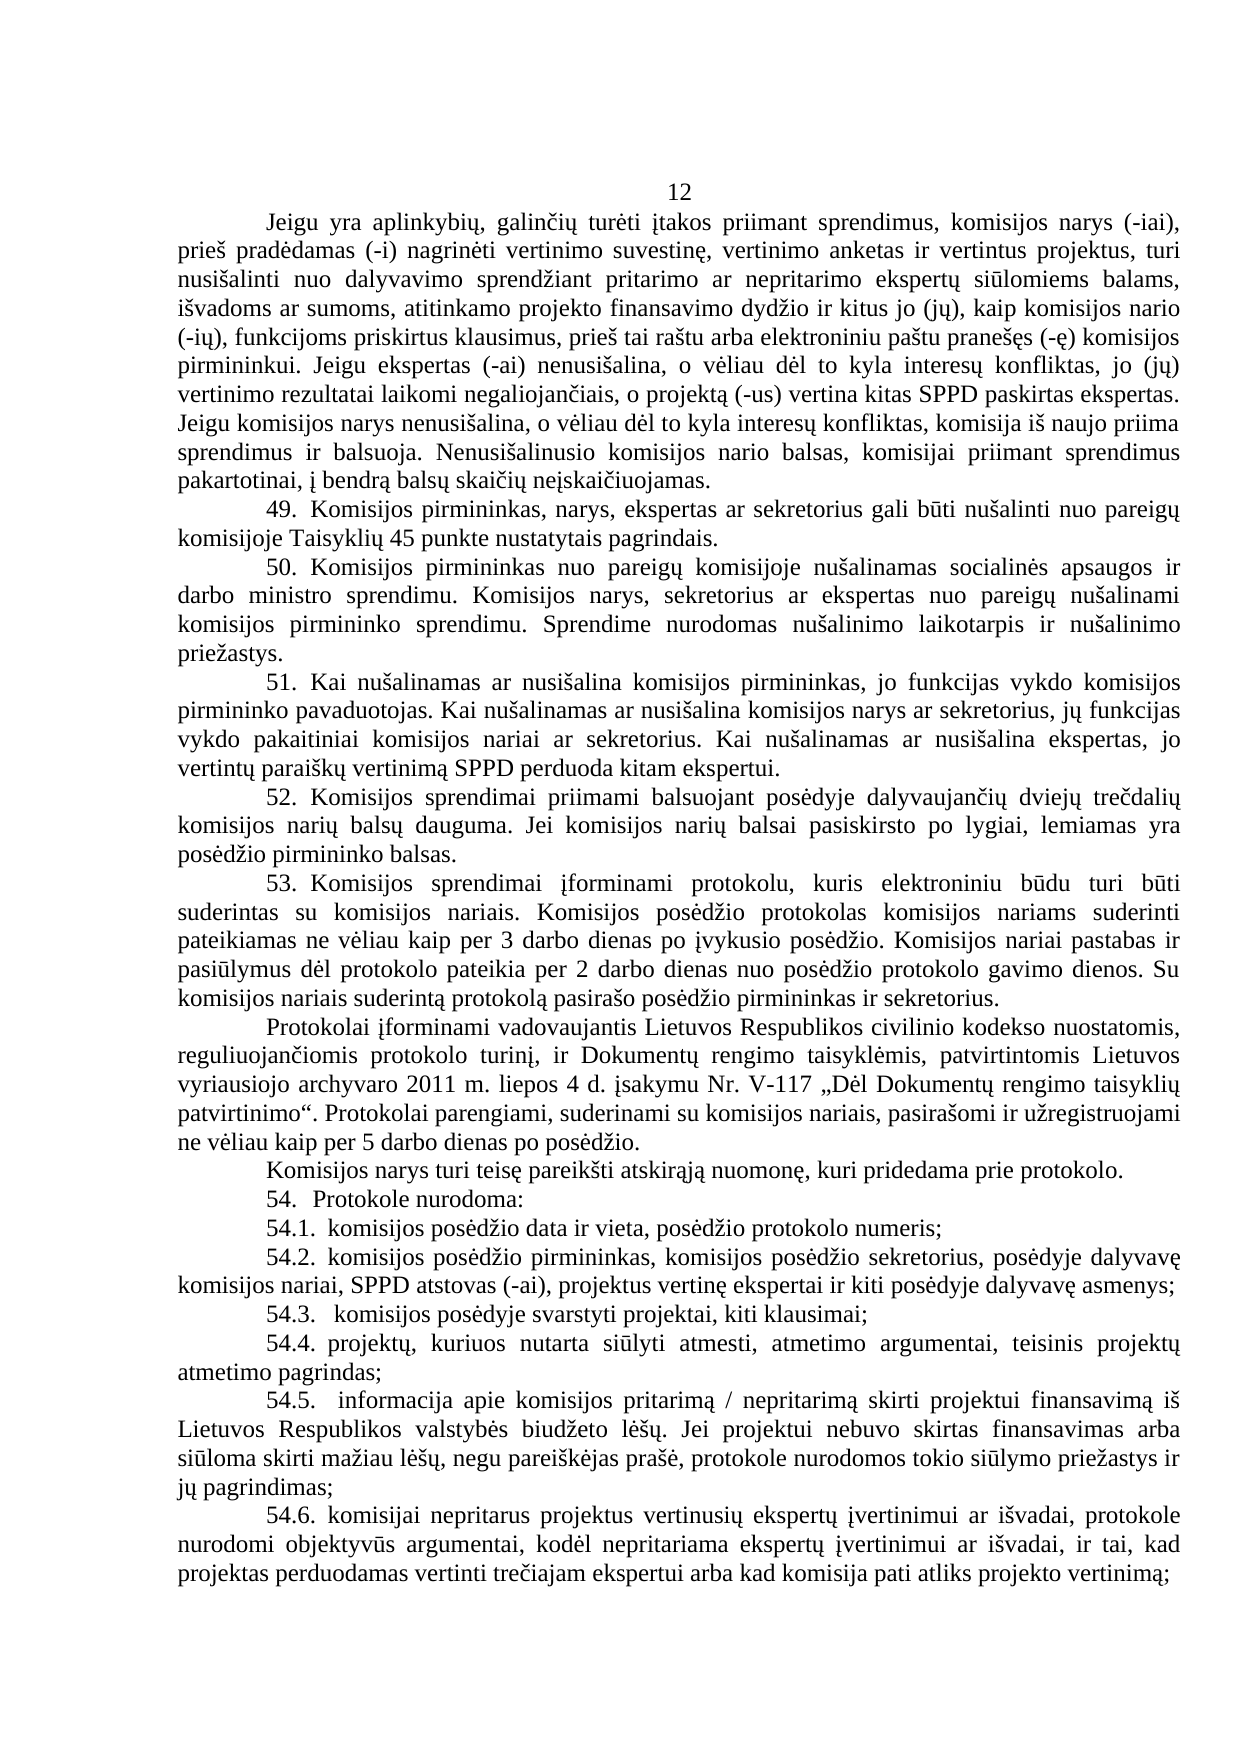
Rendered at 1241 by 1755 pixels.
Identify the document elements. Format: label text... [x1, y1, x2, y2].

text 52. Komisijos sprendimai priimami balsuojant posėdyje dalyvaujančių dviejų trečdalių komisijos narių balsų dauguma. Jei komisijos narių balsai pasiskirsto po lygiai, lemiamas yra posėdžio pirmininko balsas. [177, 782, 1181, 868]
text Jeigu yra aplinkybių, galinčių turėti įtakos priimant sprendimus, komisijos narys (-iai), prieš pradėdamas (-i) nagrinėti vertinimo suvestinę, vertinimo anketas ir vertintus projektus, turi nusišalinti nuo dalyvavimo sprendžiant pritarimo ar nepritarimo ekspertų siūlomiems balams, išvadoms ar sumoms, atitinkamo projekto finansavimo dydžio ir kitus jo (jų), kaip komisijos nario (-ių), funkcijoms priskirtus klausimus, prieš tai raštu arba elektroniniu paštu pranešęs (-ę) komisijos pirmininkui. Jeigu ekspertas (-ai) nenusišalina, o vėliau dėl to kyla interesų konfliktas, jo (jų) vertinimo rezultatai laikomi negaliojančiais, o projektą (-us) vertina kitas SPPD paskirtas ekspertas. Jeigu komisijos narys nenusišalina, o vėliau dėl to kyla interesų konfliktas, komisija iš naujo priima sprendimus ir balsuoja. Nenusišalinusio komisijos nario balsas, komisijai priimant sprendimus pakartotinai, į bendrą balsų skaičių neįskaičiuojamas. [177, 207, 1181, 494]
text 54.5. informacija apie komisijos pritarimą / nepritarimą skirti projektui finansavimą iš Lietuvos Respublikos valstybės biudžeto lėšų. Jei projektui nebuvo skirtas finansavimas arba siūloma skirti mažiau lėšų, negu pareiškėjas prašė, protokole nurodomos tokio siūlymo priežastys ir jų pagrindimas; [177, 1385, 1181, 1500]
text 54.1. komisijos posėdžio data ir vieta, posėdžio protokolo numeris; [177, 1213, 1181, 1242]
text Komisijos narys turi teisę pareikšti atskirąją nuomonę, kuri pridedama prie protokolo. [266, 1155, 1181, 1184]
text 54.3. komisijos posėdyje svarstyti projektai, kiti klausimai; [177, 1299, 1181, 1328]
text 54.4. projektų, kuriuos nutarta siūlyti atmesti, atmetimo argumentai, teisinis projektų atmetimo pagrindas; [177, 1328, 1181, 1385]
text 49. Komisijos pirmininkas, narys, ekspertas ar sekretorius gali būti nušalinti nuo pareigų komisijoje Taisyklių 45 punkte nustatytais pagrindais. [177, 494, 1181, 552]
text 53. Komisijos sprendimai įforminami protokolu, kuris elektroniniu būdu turi būti suderintas su komisijos nariais. Komisijos posėdžio protokolas komisijos nariams suderinti pateikiamas ne vėliau kaip per 3 darbo dienas po įvykusio posėdžio. Komisijos nariai pastabas ir pasiūlymus dėl protokolo pateikia per 2 darbo dienas nuo posėdžio protokolo gavimo dienos. Su komisijos nariais suderintą protokolą pasirašo posėdžio pirmininkas ir sekretorius. [177, 868, 1181, 1012]
text 54.2. komisijos posėdžio pirmininkas, komisijos posėdžio sekretorius, posėdyje dalyvavę komisijos nariai, SPPD atstovas (-ai), projektus vertinę ekspertai ir kiti posėdyje dalyvavę asmenys; [177, 1242, 1181, 1299]
text 54. Protokole nurodoma: [177, 1184, 1181, 1213]
text Protokolai įforminami vadovaujantis Lietuvos Respublikos civilinio kodekso nuostatomis, reguliuojančiomis protokolo turinį, ir Dokumentų rengimo taisyklėmis, patvirtintomis Lietuvos vyriausiojo archyvaro 2011 m. liepos 4 d. įsakymu Nr. V-117 „Dėl Dokumentų rengimo taisyklių patvirtinimo“. Protokolai parengiami, suderinami su komisijos nariais, pasirašomi ir užregistruojami ne vėliau kaip per 5 darbo dienas po posėdžio. [177, 1012, 1181, 1155]
text 50. Komisijos pirmininkas nuo pareigų komisijoje nušalinamas socialinės apsaugos ir darbo ministro sprendimu. Komisijos narys, sekretorius ar ekspertas nuo pareigų nušalinami komisijos pirmininko sprendimu. Sprendime nurodomas nušalinimo laikotarpis ir nušalinimo priežastys. [177, 552, 1181, 667]
text 54.6. komisijai nepritarus projektus vertinusių ekspertų įvertinimui ar išvadai, protokole nurodomi objektyvūs argumentai, kodėl nepritariama ekspertų įvertinimui ar išvadai, ir tai, kad projektas perduodamas vertinti trečiajam ekspertui arba kad komisija pati atliks projekto vertinimą; [177, 1500, 1181, 1587]
text 51. Kai nušalinamas ar nusišalina komisijos pirmininkas, jo funkcijas vykdo komisijos pirmininko pavaduotojas. Kai nušalinamas ar nusišalina komisijos narys ar sekretorius, jų funkcijas vykdo pakaitiniai komisijos nariai ar sekretorius. Kai nušalinamas ar nusišalina ekspertas, jo vertintų paraiškų vertinimą SPPD perduoda kitam ekspertui. [177, 667, 1181, 782]
